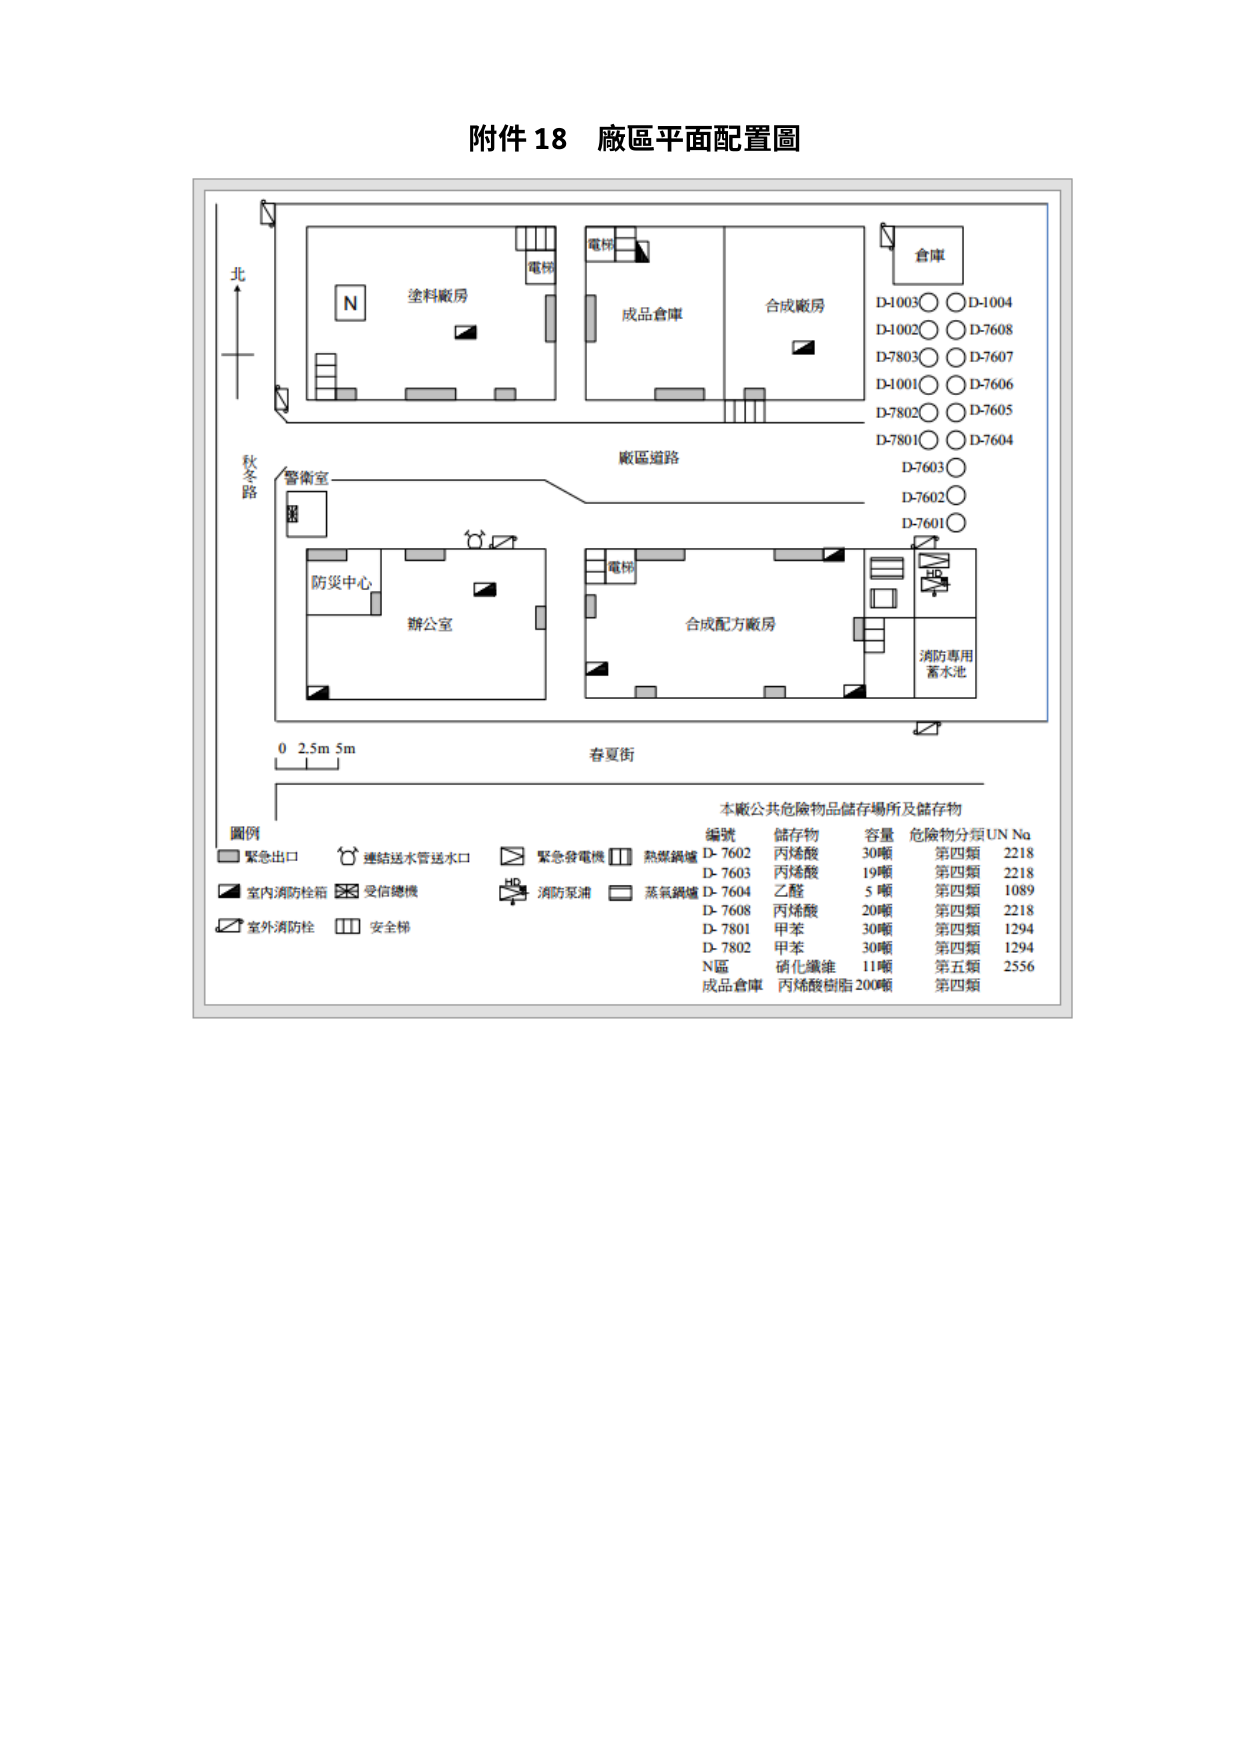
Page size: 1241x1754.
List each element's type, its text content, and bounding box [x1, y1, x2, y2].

picture [177, 167, 1093, 1046]
text 附件18 廠區平面配置圖 [177, 115, 1092, 158]
